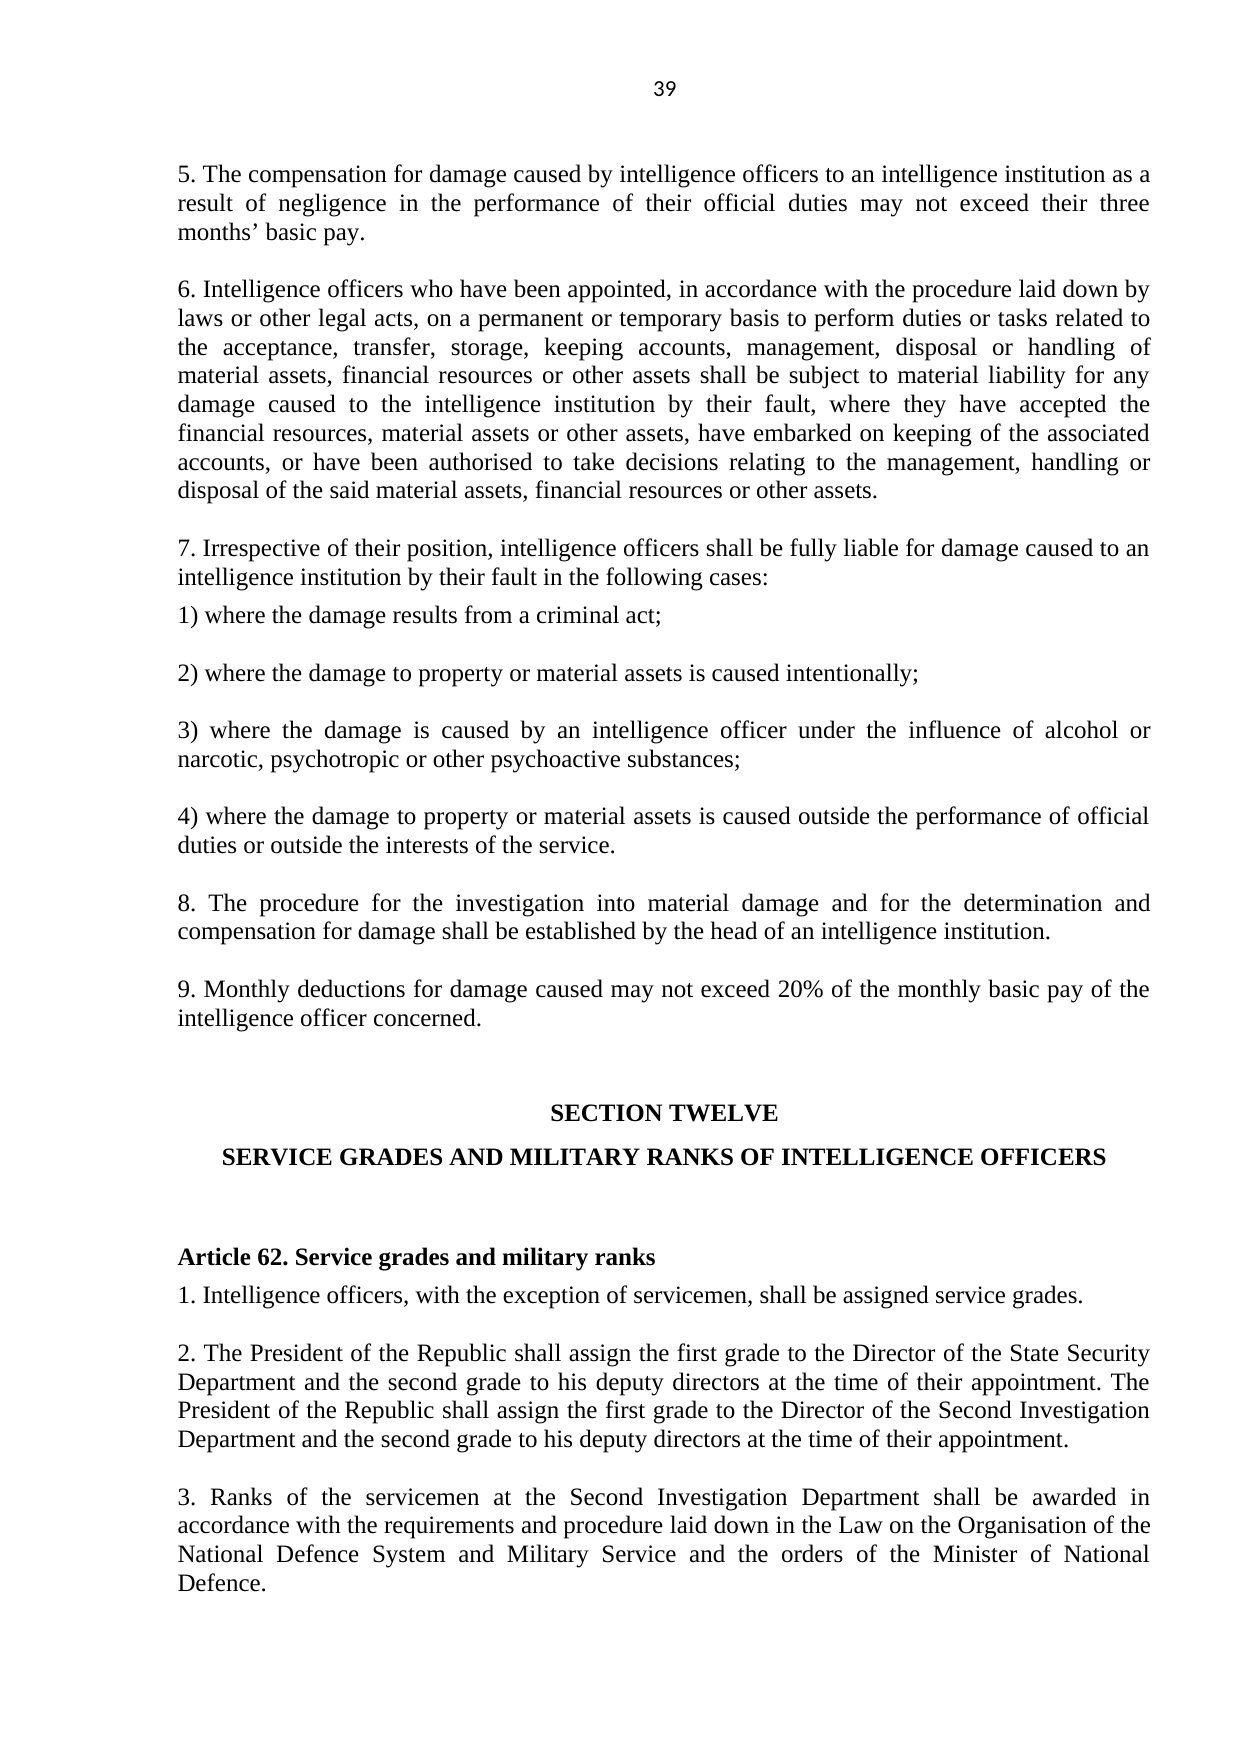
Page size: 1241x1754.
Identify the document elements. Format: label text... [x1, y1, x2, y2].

text Article 62. Service grades and military ranks [177, 1242, 1152, 1271]
text 1) where the damage results from a criminal act; [177, 600, 1152, 629]
text 3. Ranks of the servicemen at the Second Investigation Department shall be awarded in accordance with the requirements and procedure laid down in the Law on the Organisation of the National Defence System and Military Service and the orders of the Minister of National Defence. [177, 1482, 1152, 1597]
text 3) where the damage is caused by an intelligence officer under the influence of alcohol or narcotic, psychotropic or other psychoactive substances; [177, 715, 1152, 773]
text 9. Monthly deductions for damage caused may not exceed 20% of the monthly basic pay of the intelligence officer concerned. [177, 974, 1152, 1031]
text 4) where the damage to property or material assets is caused outside the performance of official duties or outside the interests of the service. [177, 801, 1152, 859]
text 2) where the damage to property or material assets is caused intentionally; [177, 658, 1152, 686]
text 7. Irrespective of their position, intelligence officers shall be fully liable for damage caused to an intelligence institution by their fault in the following cases: [177, 533, 1152, 591]
text 1. Intelligence officers, with the exception of servicemen, shall be assigned service grades. [177, 1281, 1152, 1309]
text 8. The procedure for the investigation into material damage and for the determination and compensation for damage shall be established by the head of an intelligence institution. [177, 888, 1152, 945]
text SECTION TWELVE [177, 1098, 1152, 1127]
text 5. The compensation for damage caused by intelligence officers to an intelligence institution as a result of negligence in the performance of their official duties may not exceed their three months’ basic pay. [177, 159, 1152, 246]
text 6. Intelligence officers who have been appointed, in accordance with the procedure laid down by laws or other legal acts, on a permanent or temporary basis to perform duties or tasks related to the acceptance, transfer, storage, keeping accounts, management, disposal or handling of material assets, financial resources or other assets shall be subject to material liability for any damage caused to the intelligence institution by their fault, where they have accepted the financial resources, material assets or other assets, have embarked on keeping of the associated accounts, or have been authorised to take decisions relating to the management, handling or disposal of the said material assets, financial resources or other assets. [177, 274, 1152, 504]
text 2. The President of the Republic shall assign the first grade to the Director of the State Security Department and the second grade to his deputy directors at the time of their appointment. The President of the Republic shall assign the first grade to the Director of the Second Investigation Department and the second grade to his deputy directors at the time of their appointment. [177, 1338, 1152, 1453]
text SERVICE GRADES AND MILITARY RANKS OF INTELLIGENCE OFFICERS [177, 1142, 1152, 1170]
